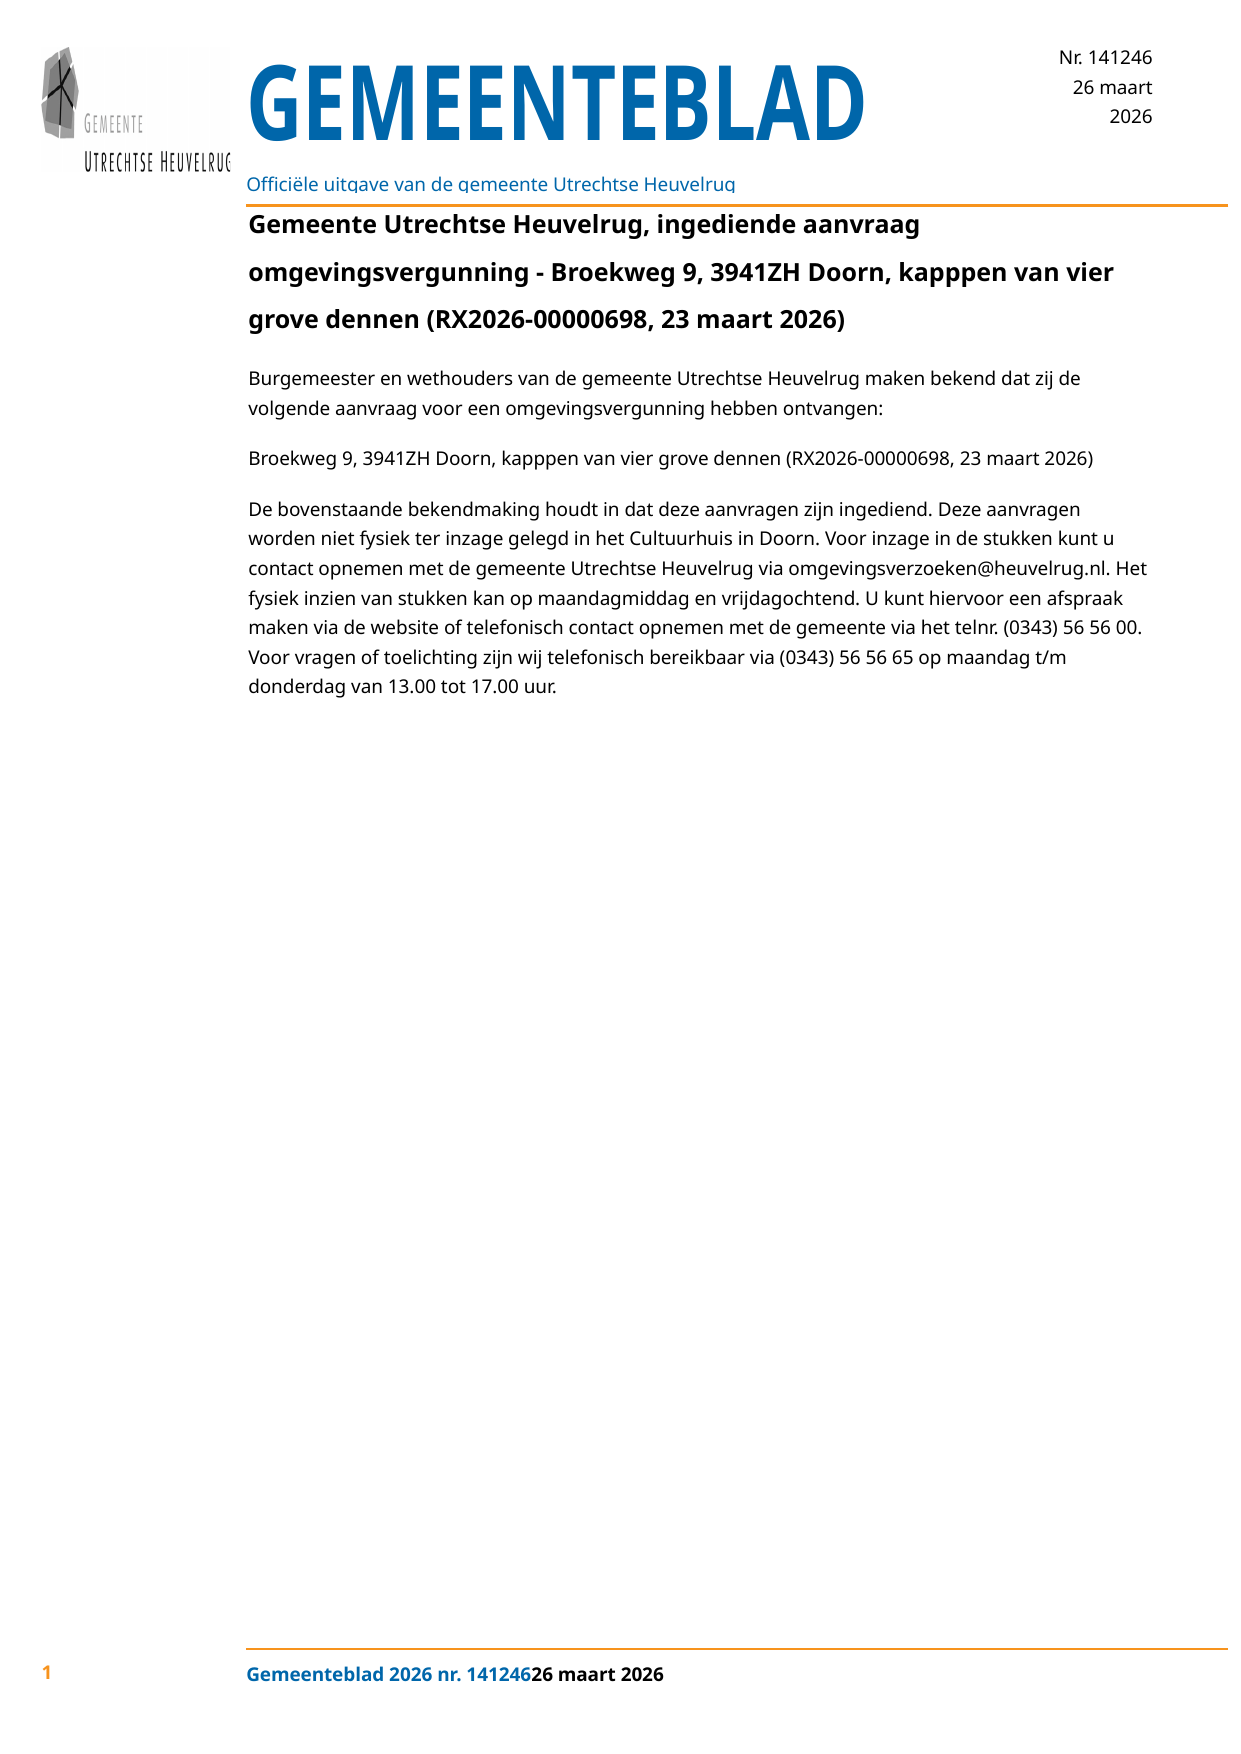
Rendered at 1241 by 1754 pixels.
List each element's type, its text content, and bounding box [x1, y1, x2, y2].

text Broekweg 9, 3941ZH Doorn, kapppen van vier grove dennen (RX2026-00000698, 23 maart 2026) [248, 446, 1152, 471]
text De bovenstaande bekendmaking houdt in dat deze aanvragen zijn ingediend. Deze aanvragen worden niet fysiek ter inzage gelegd in het Cultuurhuis in Doorn. Voor inzage in de stukken kunt u contact opnemen met de gemeente Utrechtse Heuvelrug via omgevingsverzoeken@heuvelrug.nl. Het fysiek inzien van stukken kan op maandagmiddag en vrijdagochtend. U kunt hiervoor een afspraak maken via de website of telefonisch contact opnemen met de gemeente via het telnr. (0343) 56 56 00. Voor vragen of toelichting zijn wij telefonisch bereikbaar via (0343) 56 56 65 op maandag t/m donderdag van 13.00 tot 17.00 uur. [248, 496, 1152, 699]
text Burgemeester en wethouders van de gemeente Utrechtse Heuvelrug maken bekend dat zij de volgende aanvraag voor een omgevingsvergunning hebben ontvangen: [248, 366, 1152, 421]
picture [41, 47, 231, 172]
text Gemeente Utrechtse Heuvelrug, ingediende aanvraag omgevingsvergunning - Broekweg 9, 3941ZH Doorn, kapppen van vier grove dennen (RX2026-00000698, 23 maart 2026) [248, 207, 1152, 336]
